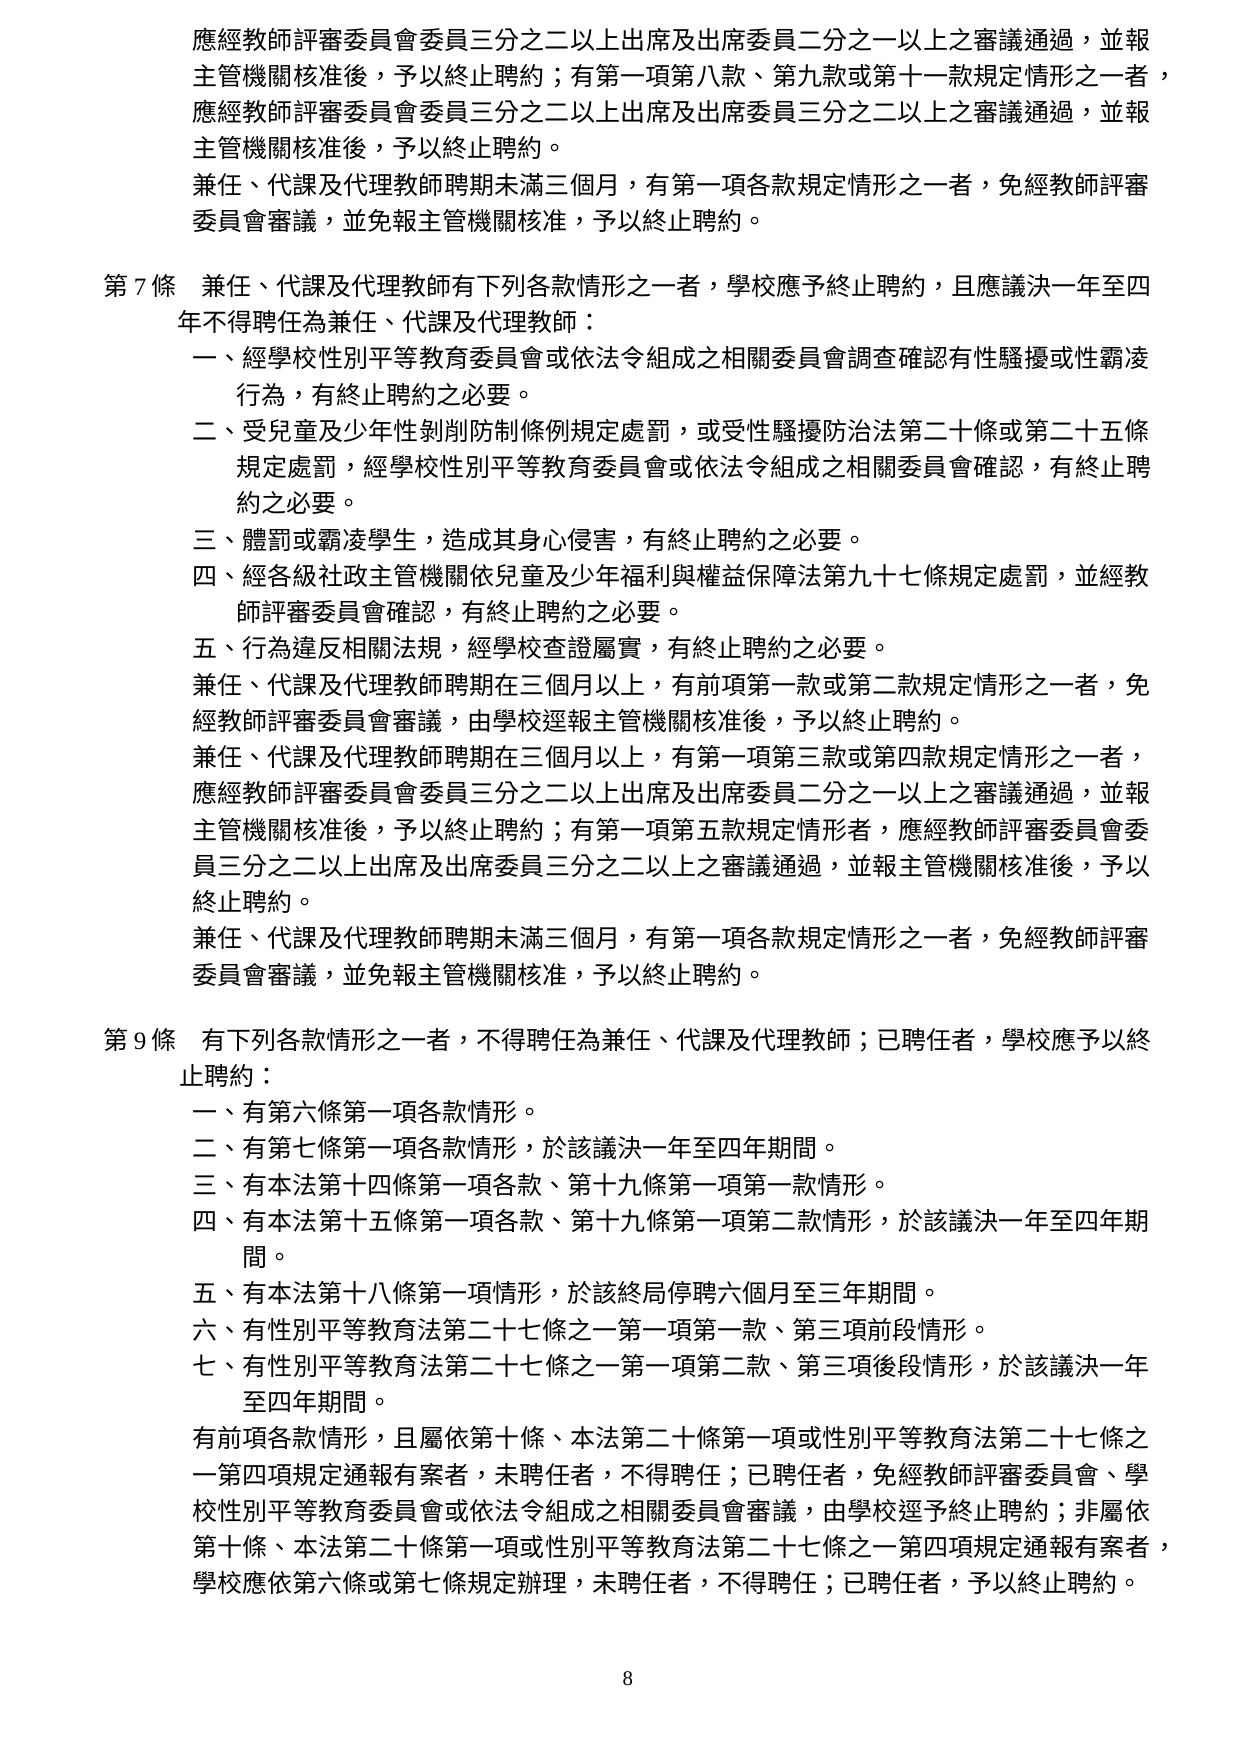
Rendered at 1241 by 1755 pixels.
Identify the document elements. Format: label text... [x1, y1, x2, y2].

text 兼任、代課及代理教師聘期未滿三個月，有第一項各款規定情形之一者，免經教師評審委員會審議，並免報主管機關核准，予以終止聘約。 [192, 919, 1152, 991]
text 第7條 兼任、代課及代理教師有下列各款情形之一者，學校應予終止聘約，且應議決一年至四年不得聘任為兼任、代課及代理教師： [103, 266, 1152, 339]
text 四、經各級社政主管機關依兒童及少年福利與權益保障法第九十七條規定處罰，並經教師評審委員會確認，有終止聘約之必要。 [192, 556, 1152, 629]
text 兼任、代課及代理教師聘期在三個月以上，有前項第一款或第二款規定情形之一者，免經教師評審委員會審議，由學校逕報主管機關核准後，予以終止聘約。 [192, 665, 1152, 738]
text 二、有第七條第一項各款情形，於該議決一年至四年期間。 [120, 1129, 1152, 1165]
text 一、有第六條第一項各款情形。 [120, 1093, 1152, 1129]
text 五、有本法第十八條第一項情形，於該終局停聘六個月至三年期間。 [120, 1274, 1152, 1310]
text 五、行為違反相關法規，經學校查證屬實，有終止聘約之必要。 [120, 629, 1152, 665]
text 兼任、代課及代理教師聘期在三個月以上，有第一項第三款或第四款規定情形之一者，應經教師評審委員會委員三分之二以上出席及出席委員二分之一以上之審議通過，並報主管機關核准後，予以終止聘約；有第一項第五款規定情形者，應經教師評審委員會委員三分之二以上出席及出席委員三分之二以上之審議通過，並報主管機關核准後，予以終止聘約。 [192, 738, 1152, 919]
text 兼任、代課及代理教師聘期未滿三個月，有第一項各款規定情形之一者，免經教師評審委員會審議，並免報主管機關核准，予以終止聘約。 [192, 165, 1152, 238]
text 七、有性別平等教育法第二十七條之一第一項第二款、第三項後段情形，於該議決一年至四年期間。 [192, 1346, 1152, 1419]
text 二、受兒童及少年性剝削防制條例規定處罰，或受性騷擾防治法第二十條或第二十五條規定處罰，經學校性別平等教育委員會或依法令組成之相關委員會確認，有終止聘約之必要。 [192, 411, 1152, 520]
text 三、有本法第十四條第一項各款、第十九條第一項第一款情形。 [120, 1165, 1152, 1201]
text 三、體罰或霸凌學生，造成其身心侵害，有終止聘約之必要。 [120, 520, 1152, 556]
text 六、有性別平等教育法第二十七條之一第一項第一款、第三項前段情形。 [120, 1310, 1152, 1346]
text 有前項各款情形，且屬依第十條、本法第二十條第一項或性別平等教育法第二十七條之一第四項規定通報有案者，未聘任者，不得聘任；已聘任者，免經教師評審委員會、學校性別平等教育委員會或依法令組成之相關委員會審議，由學校逕予終止聘約；非屬依第十條、本法第二十條第一項或性別平等教育法第二十七條之一第四項規定通報有案者，學校應依第六條或第七條規定辦理，未聘任者，不得聘任；已聘任者，予以終止聘約。 [192, 1419, 1152, 1600]
text 一、經學校性別平等教育委員會或依法令組成之相關委員會調查確認有性騷擾或性霸凌行為，有終止聘約之必要。 [192, 339, 1152, 411]
text 第9條 有下列各款情形之一者，不得聘任為兼任、代課及代理教師；已聘任者，學校應予以終止聘約： [103, 1020, 1152, 1093]
text 四、有本法第十五條第一項各款、第十九條第一項第二款情形，於該議決一年至四年期間。 [192, 1201, 1152, 1274]
text 兼任、代課及代理教師聘期在三個月以上，有第一項第七款或第十款規定情形之一者，應經教師評審委員會委員三分之二以上出席及出席委員二分之一以上之審議通過，並報主管機關核准後，予以終止聘約；有第一項第八款、第九款或第十一款規定情形之一者，應經教師評審委員會委員三分之二以上出席及出席委員三分之二以上之審議通過，並報主管機關核准後，予以終止聘約。 [192, 20, 1152, 165]
